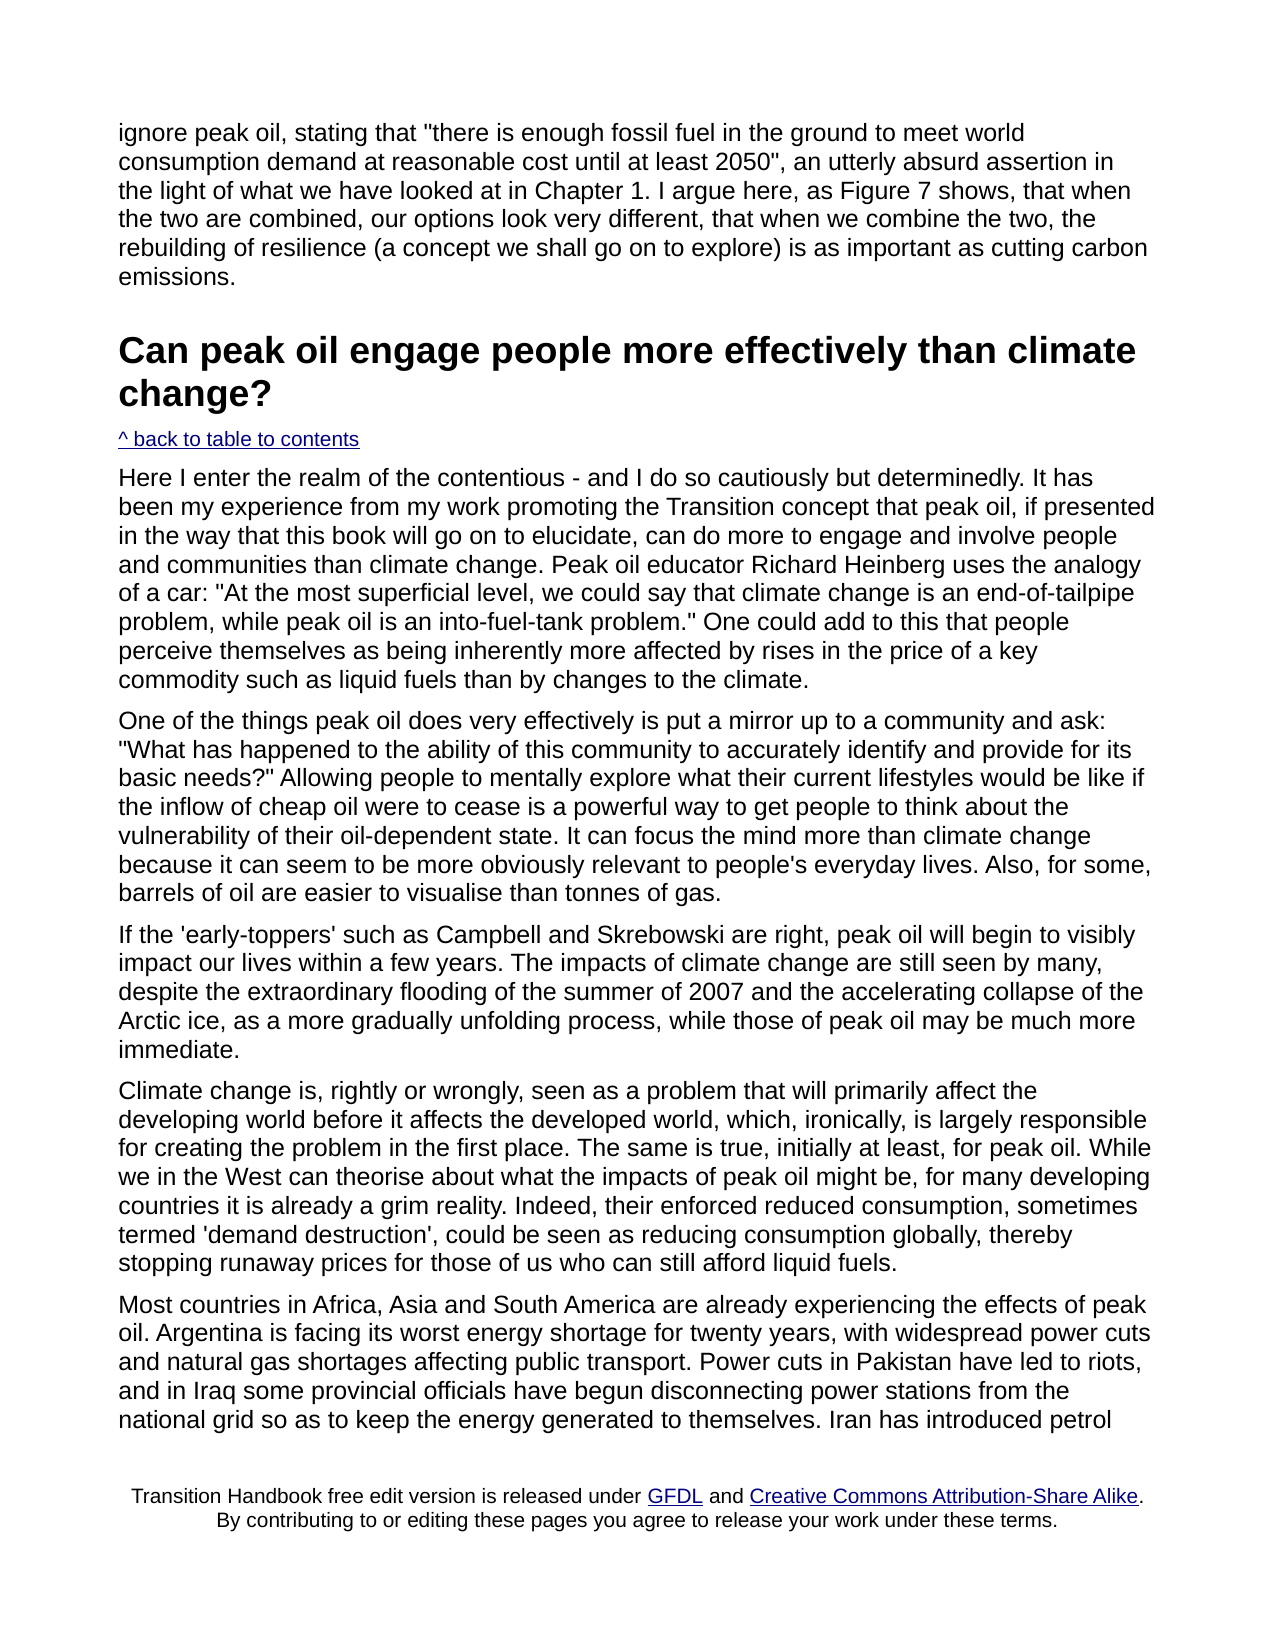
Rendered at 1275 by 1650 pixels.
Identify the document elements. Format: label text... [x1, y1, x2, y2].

text Most countries in Africa, Asia and South America are already experiencing the effects of peak oil. Argentina is facing its worst energy shortage for twenty years, with widespread power cuts and natural gas shortages affecting public transport. Power cuts in Pakistan have led to riots, and in Iraq some provincial officials have begun disconnecting power stations from the national grid so as to keep the energy generated to themselves. Iran has introduced petrol [118, 1289, 1157, 1433]
text One of the things peak oil does very effectively is put a mirror up to a community and ask: "What has happened to the ability of this community to accurately identify and provide for its basic needs?" Allowing people to mentally explore what their current lifestyles would be like if the inflow of cheap oil were to cease is a powerful way to get people to think about the vulnerability of their oil-dependent state. It can focus the mind more than climate change because it can seem to be more obviously relevant to people's everyday lives. Also, for some, barrels of oil are easier to visualise than tonnes of gas. [118, 706, 1157, 907]
text ignore peak oil, stating that "there is enough fossil fuel in the ground to meet world consumption demand at reasonable cost until at least 2050", an utterly absurd assertion in the light of what we have looked at in Chapter 1. I argue here, as Figure 7 shows, that when the two are combined, our options look very different, that when we combine the two, the rebuilding of resilience (a concept we shall go on to explore) is as important as cutting carbon emissions. [118, 118, 1157, 291]
text If the 'early-toppers' such as Campbell and Skrebowski are right, peak oil will begin to visibly impact our lives within a few years. The impacts of climate change are still seen by many, despite the extraordinary flooding of the summer of 2007 and the accelerating collapse of the Arctic ice, as a more gradually unfolding process, while those of peak oil may be much more immediate. [118, 919, 1157, 1063]
text Here I enter the realm of the contentious - and I do so cautiously but determinedly. It has been my experience from my work promoting the Transition concept that peak oil, if presented in the way that this book will go on to elucidate, can do more to engage and involve people and communities than climate change. Peak oil educator Richard Heinberg uses the analogy of a car: "At the most superficial level, we could say that climate change is an end-of-tailpipe problem, while peak oil is an into-fuel-tank problem." One could add to this that people perceive themselves as being inherently more affected by rises in the price of a key commodity such as liquid fuels than by changes to the climate. [118, 463, 1157, 693]
text ^ back to table to contents [118, 427, 1157, 451]
subtitle Can peak oil engage people more effectively than climate change? [118, 328, 1157, 414]
text Climate change is, rightly or wrongly, seen as a problem that will primarily affect the developing world before it affects the developed world, which, ironically, is largely responsible for creating the problem in the first place. The same is true, initially at least, for peak oil. While we in the West can theorise about what the impacts of peak oil might be, for many developing countries it is already a grim reality. Indeed, their enforced reduced consumption, sometimes termed 'demand destruction', could be seen as reducing consumption globally, thereby stopping runaway prices for those of us who can still afford liquid fuels. [118, 1076, 1157, 1277]
